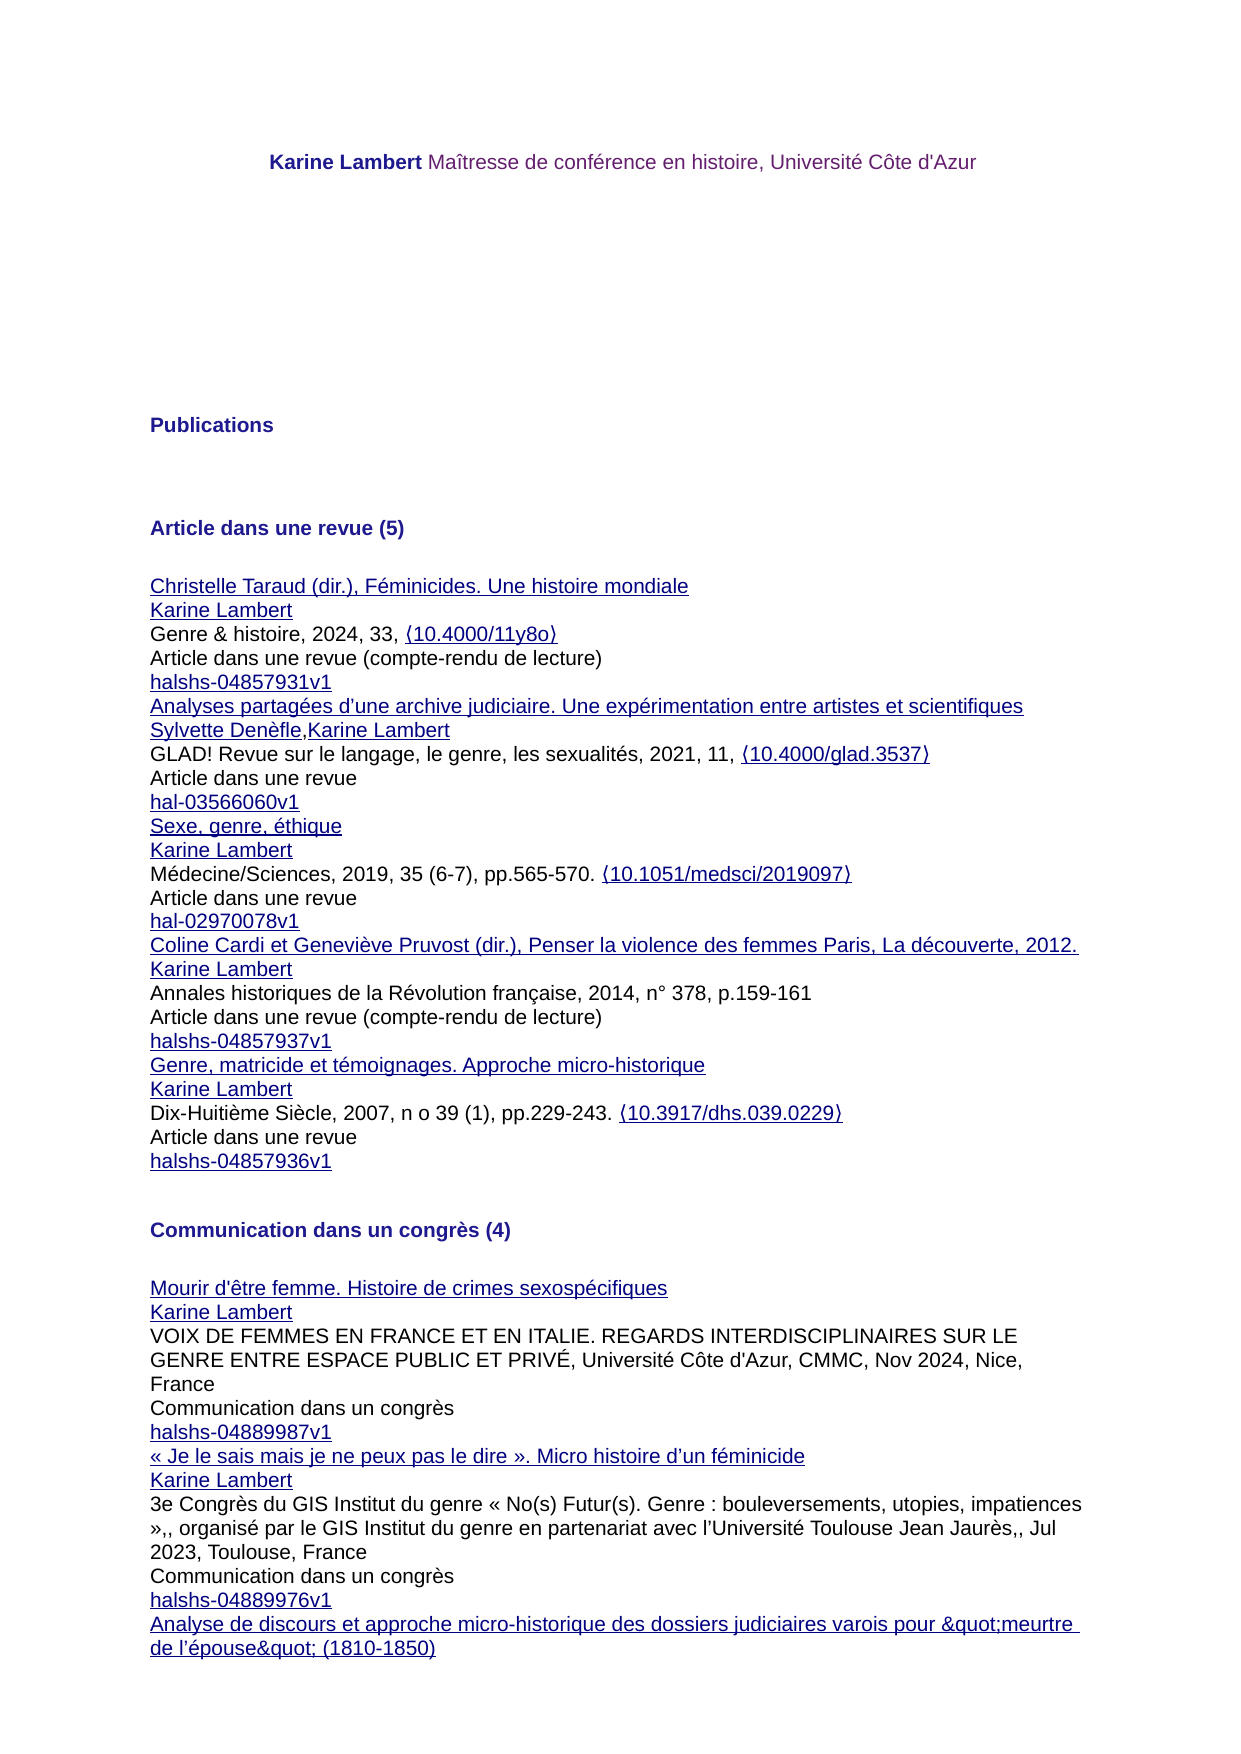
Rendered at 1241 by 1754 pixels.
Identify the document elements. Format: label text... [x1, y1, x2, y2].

table_header Mourir d'être femme. Histoire de crimes sexospécifiques Karine Lambert VOIX DE FEMMES EN FRANCE ET EN ITALIE. REGARDS INTERDISCIPLINAIRES SUR LE GENRE ENTRE ESPACE PUBLIC ET PRIVÉ, Université Côte d'Azur, CMMC, Nov 2024, Nice, France Communication dans un congrès halshs-04889987v1 [150, 1276, 1090, 1444]
subtitle Article dans une revue (5) [150, 516, 1090, 539]
table_cell Genre, matricide et témoignages. Approche micro-historique Karine Lambert Dix-Huitième Siècle, 2007, n o 39 (1), pp.229-243. ⟨10.3917/dhs.039.0229⟩ Article dans une revue halshs-04857936v1 [150, 1053, 1090, 1173]
table_header Christelle Taraud (dir.), Féminicides. Une histoire mondiale Karine Lambert Genre & histoire, 2024, 33, ⟨10.4000/11y8o⟩ Article dans une revue (compte-rendu de lecture) halshs-04857931v1 [150, 574, 1090, 694]
subtitle Karine Lambert Maîtresse de conférence en histoire, Université Côte d'Azur [150, 150, 1090, 174]
table_cell « Je le sais mais je ne peux pas le dire ». Micro histoire d’un féminicide Karine Lambert 3e Congrès du GIS Institut du genre « No(s) Futur(s). Genre : bouleversements, utopies, impatiences »,, organisé par le GIS Institut du genre en partenariat avec l’Université Toulouse Jean Jaurès,, Jul 2023, Toulouse, France Communication dans un congrès halshs-04889976v1 [150, 1444, 1090, 1611]
subtitle Publications [150, 412, 1090, 436]
subtitle Communication dans un congrès (4) [150, 1218, 1090, 1242]
table_cell Analyses partagées d’une archive judiciaire. Une expérimentation entre artistes et scientifiques Sylvette Denèfle,Karine Lambert GLAD! Revue sur le langage, le genre, les sexualités, 2021, 11, ⟨10.4000/glad.3537⟩ Article dans une revue hal-03566060v1 [150, 694, 1090, 813]
table_cell Analyse de discours et approche micro-historique des dossiers judiciaires varois pour &quot;meurtre de l’épouse&quot; (1810-1850) [150, 1611, 1090, 1659]
table_cell Coline Cardi et Geneviève Pruvost (dir.), Penser la violence des femmes‪ Paris, La découverte, 2012. Karine Lambert Annales historiques de la Révolution française, 2014, n° 378, p.159-161 Article dans une revue (compte-rendu de lecture) halshs-04857937v1 [150, 933, 1090, 1053]
table_cell Sexe, genre, éthique Karine Lambert Médecine/Sciences, 2019, 35 (6-7), pp.565-570. ⟨10.1051/medsci/2019097⟩ Article dans une revue hal-02970078v1 [150, 814, 1090, 933]
